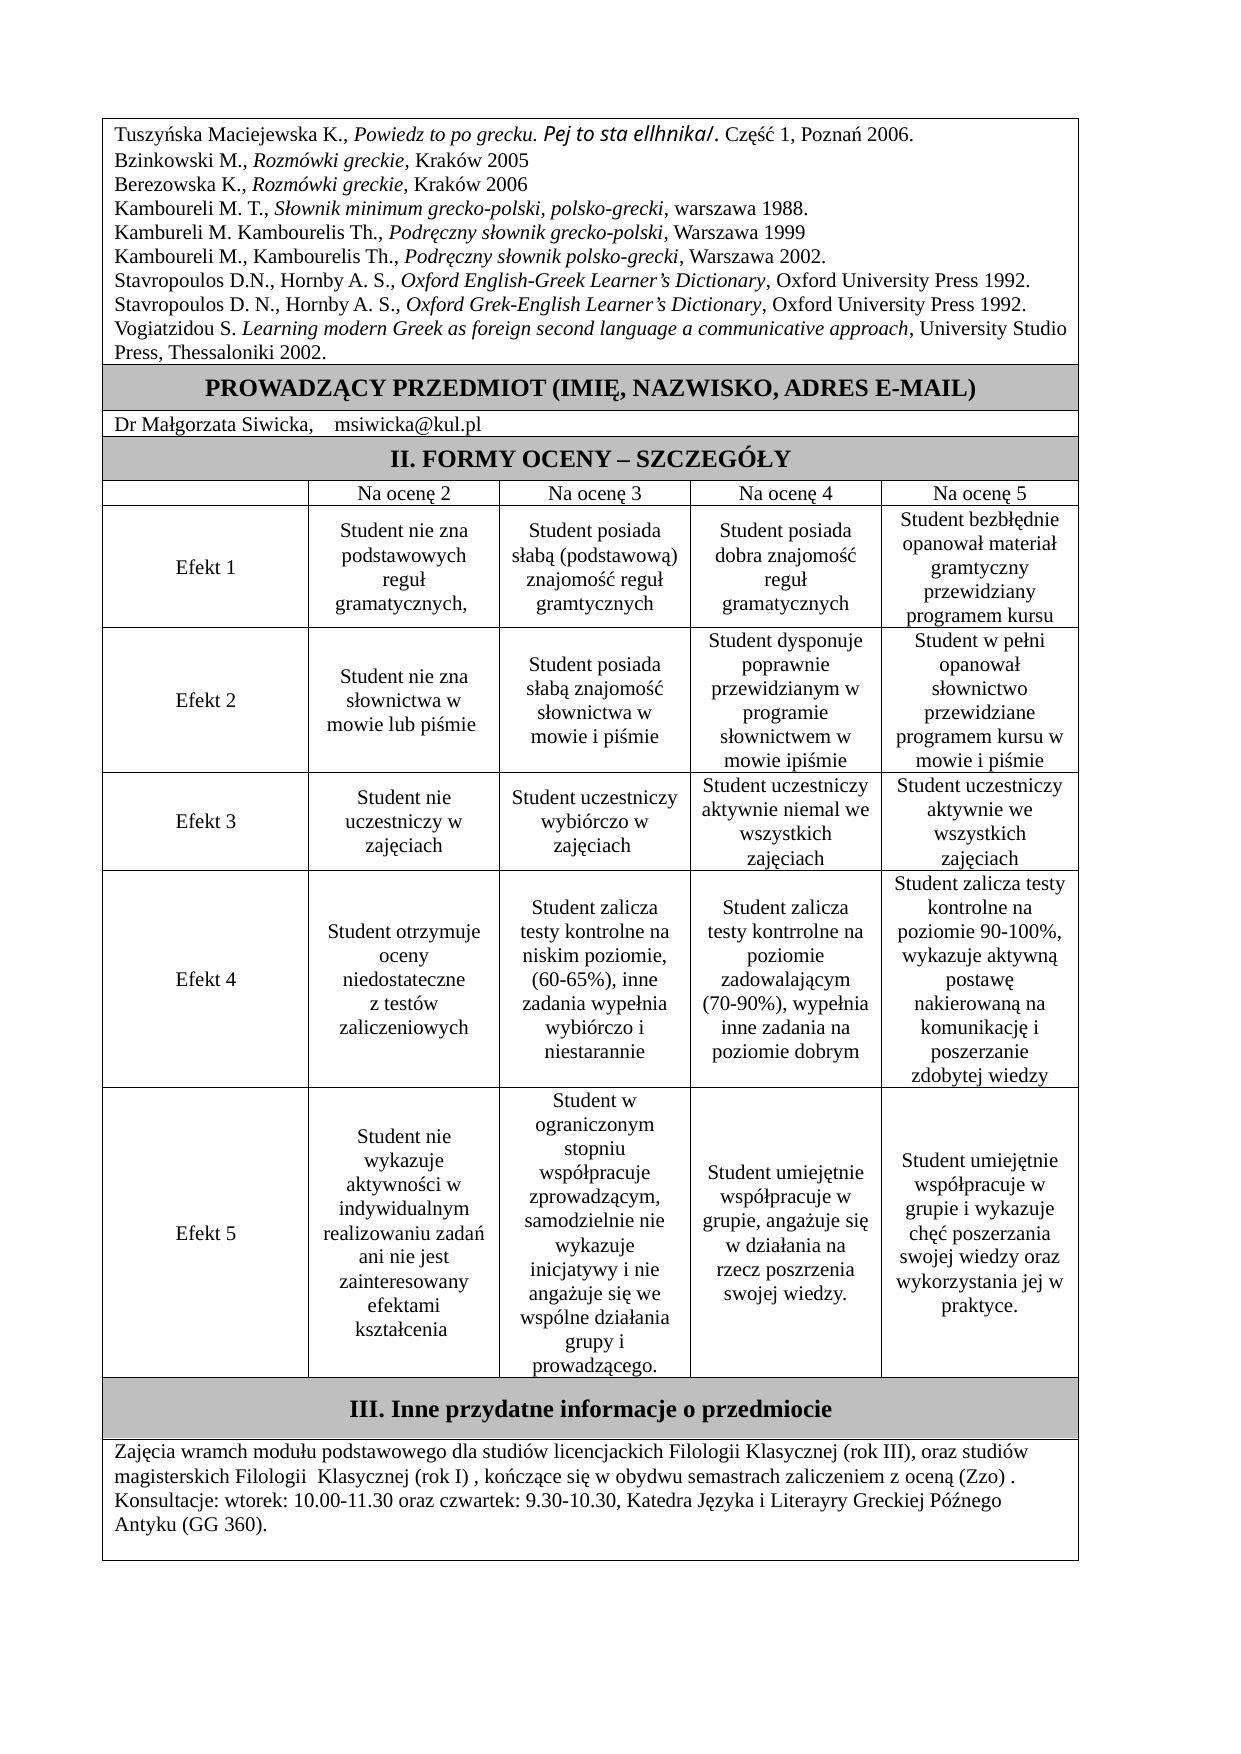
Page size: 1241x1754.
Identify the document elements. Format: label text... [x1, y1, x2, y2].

table_cell Na ocenę 2 [309, 481, 499, 505]
table_cell Student zalicza testy kontrolne na niskim poziomie, (60-65%), inne zadania wypełnia wybiórczo i niestarannie [500, 871, 690, 1087]
table_cell Student umiejętnie współpracuje w grupie i wykazuje chęć poszerzania swojej wiedzy oraz wykorzystania jej w praktyce. [882, 1088, 1078, 1377]
table_cell Student dysponuje poprawnie przewidzianym w programie słownictwem w mowie ipiśmie [691, 628, 881, 772]
table_cell Student otrzymuje oceny niedostateczne z testów zaliczeniowych [309, 871, 499, 1087]
table_cell PROWADZĄCY PRZEDMIOT (IMIĘ, NAZWISKO, ADRES E-MAIL) [103, 365, 1078, 410]
table_cell Student uczestniczy aktywnie niemal we wszystkich zajęciach [691, 773, 881, 869]
table_cell II. FORMY OCENY – SZCZEGÓŁY [103, 437, 1078, 480]
table_cell Tuszyńska Maciejewska K., Powiedz to po grecku. Pej to sta ellhnika/. Część 1, Poznań 2006. Bzinkowski M., Rozmówki greckie, Kraków 2005 Berezowska K., Rozmówki greckie, Kraków 2006 Kamboureli M. T., Słownik minimum grecko-polski, polsko-grecki, warszawa 1988. Kambureli M. Kambourelis Th., Podręczny słownik grecko-polski, Warszawa 1999 Kamboureli M., Kambourelis Th., Podręczny słownik polsko-grecki, Warszawa 2002. Stavropoulos D.N., Hornby A. S., Oxford English-Greek Learner’s Dictionary, Oxford University Press 1992. Stavropoulos D. N., Hornby A. S., Oxford Grek-English Learner’s Dictionary, Oxford University Press 1992. Vogiatzidou S. Learning modern Greek as foreign second language a communicative approach, University Studio Press, Thessaloniki 2002. [103, 119, 1078, 364]
table_cell Student bezbłędnie opanował materiał gramtyczny przewidziany programem kursu [882, 506, 1078, 627]
table_cell Na ocenę 3 [500, 481, 690, 505]
table_cell Efekt 2 [103, 628, 308, 772]
table_cell Student posiada słabą znajomość słownictwa w mowie i piśmie [500, 628, 690, 772]
table_cell Student nie wykazuje aktywności w indywidualnym realizowaniu zadań ani nie jest zainteresowany efektami kształcenia [309, 1088, 499, 1377]
table_cell Zajęcia wramch modułu podstawowego dla studiów licencjackich Filologii Klasycznej (rok III), oraz studiów magisterskich Filologii Klasycznej (rok I) , kończące się w obydwu semastrach zaliczeniem z oceną (Zzo) . Konsultacje: wtorek: 10.00-11.30 oraz czwartek: 9.30-10.30, Katedra Języka i Literayry Greckiej Późnego Antyku (GG 360). [103, 1440, 1078, 1560]
table_cell Na ocenę 4 [691, 481, 881, 505]
table_cell Na ocenę 5 [882, 481, 1078, 505]
table_cell Student uczestniczy wybiórczo w zajęciach [500, 773, 690, 869]
table_cell Student posiada dobra znajomość reguł gramatycznych [691, 506, 881, 627]
table_cell Student nie zna słownictwa w mowie lub piśmie [309, 628, 499, 772]
table_cell Student zalicza testy kontrolne na poziomie 90-100%, wykazuje aktywną postawę nakierowaną na komunikację i poszerzanie zdobytej wiedzy [882, 871, 1078, 1087]
table_cell Student umiejętnie współpracuje w grupie, angażuje się w działania na rzecz poszrzenia swojej wiedzy. [691, 1088, 881, 1377]
table_cell Dr Małgorzata Siwicka, msiwicka@kul.pl [103, 411, 1078, 436]
table_cell Efekt 1 [103, 506, 308, 627]
table_cell Student posiada słabą (podstawową) znajomość reguł gramtycznych [500, 506, 690, 627]
table_cell Efekt 3 [103, 773, 308, 869]
table_cell Student nie uczestniczy w zajęciach [309, 773, 499, 869]
table_cell [103, 481, 308, 505]
table_cell Student w pełni opanował słownictwo przewidziane programem kursu w mowie i piśmie [882, 628, 1078, 772]
table_cell Student zalicza testy kontrrolne na poziomie zadowalającym (70-90%), wypełnia inne zadania na poziomie dobrym [691, 871, 881, 1087]
table_cell Student uczestniczy aktywnie we wszystkich zajęciach [882, 773, 1078, 869]
table_cell III. Inne przydatne informacje o przedmiocie [103, 1378, 1078, 1438]
table_cell Efekt 5 [103, 1088, 308, 1377]
table_cell Student nie zna podstawowych reguł gramatycznych, [309, 506, 499, 627]
table_cell Efekt 4 [103, 871, 308, 1087]
table_cell Student w ograniczonym stopniu współpracuje zprowadzącym, samodzielnie nie wykazuje inicjatywy i nie angażuje się we wspólne działania grupy i prowadzącego. [500, 1088, 690, 1377]
